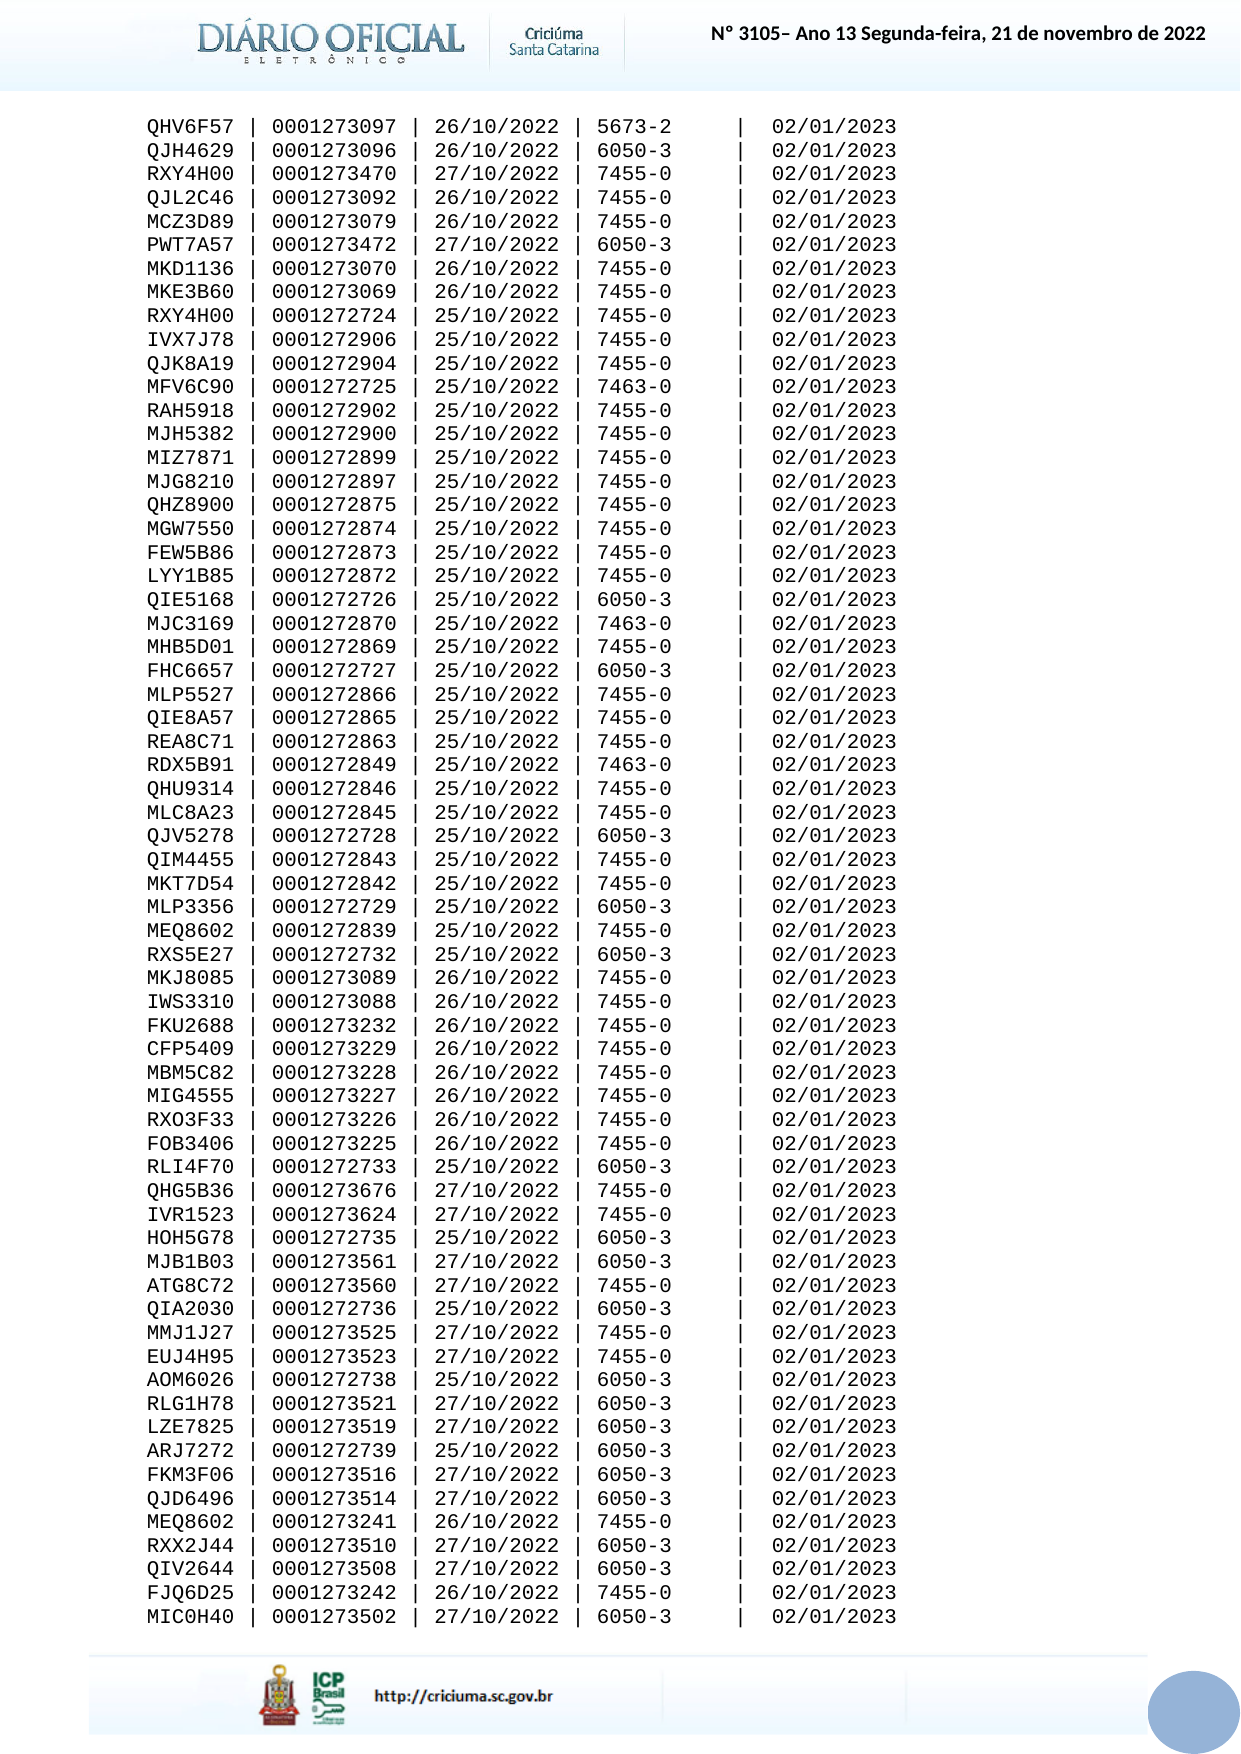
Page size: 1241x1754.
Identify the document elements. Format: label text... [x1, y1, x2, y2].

text FOB3406 | 0001273225 | 26/10/2022 | 7455-0 | 02/01/2023 [59, 1133, 1167, 1156]
text QIA2030 | 0001272736 | 25/10/2022 | 6050-3 | 02/01/2023 [59, 1298, 1167, 1322]
text HOH5G78 | 0001272735 | 25/10/2022 | 6050-3 | 02/01/2023 [59, 1227, 1167, 1251]
text RXY4H00 | 0001273470 | 27/10/2022 | 7455-0 | 02/01/2023 [59, 163, 1167, 187]
text PWT7A57 | 0001273472 | 27/10/2022 | 6050-3 | 02/01/2023 [59, 234, 1167, 258]
text RXY4H00 | 0001272724 | 25/10/2022 | 7455-0 | 02/01/2023 [59, 305, 1167, 329]
text EUJ4H95 | 0001273523 | 27/10/2022 | 7455-0 | 02/01/2023 [59, 1346, 1167, 1369]
text IWS3310 | 0001273088 | 26/10/2022 | 7455-0 | 02/01/2023 [59, 991, 1167, 1014]
text RXS5E27 | 0001272732 | 25/10/2022 | 6050-3 | 02/01/2023 [59, 944, 1167, 967]
text QJH4629 | 0001273096 | 26/10/2022 | 6050-3 | 02/01/2023 [59, 140, 1167, 163]
text REA8C71 | 0001272863 | 25/10/2022 | 7455-0 | 02/01/2023 [59, 731, 1167, 754]
text FHC6657 | 0001272727 | 25/10/2022 | 6050-3 | 02/01/2023 [59, 660, 1167, 683]
text QIE8A57 | 0001272865 | 25/10/2022 | 7455-0 | 02/01/2023 [59, 707, 1167, 731]
text FKM3F06 | 0001273516 | 27/10/2022 | 6050-3 | 02/01/2023 [59, 1464, 1167, 1487]
text MJH5382 | 0001272900 | 25/10/2022 | 7455-0 | 02/01/2023 [59, 423, 1167, 447]
text IVX7J78 | 0001272906 | 25/10/2022 | 7455-0 | 02/01/2023 [59, 329, 1167, 352]
text LZE7825 | 0001273519 | 27/10/2022 | 6050-3 | 02/01/2023 [59, 1417, 1167, 1440]
text MIC0H40 | 0001273502 | 27/10/2022 | 6050-3 | 02/01/2023 [59, 1606, 1167, 1629]
text MMJ1J27 | 0001273525 | 27/10/2022 | 7455-0 | 02/01/2023 [59, 1322, 1167, 1346]
text ATG8C72 | 0001273560 | 27/10/2022 | 7455-0 | 02/01/2023 [59, 1275, 1167, 1298]
text FKU2688 | 0001273232 | 26/10/2022 | 7455-0 | 02/01/2023 [59, 1014, 1167, 1038]
text MIG4555 | 0001273227 | 26/10/2022 | 7455-0 | 02/01/2023 [59, 1086, 1167, 1109]
text MEQ8602 | 0001273241 | 26/10/2022 | 7455-0 | 02/01/2023 [59, 1511, 1167, 1535]
text MJG8210 | 0001272897 | 25/10/2022 | 7455-0 | 02/01/2023 [59, 471, 1167, 494]
text RLI4F70 | 0001272733 | 25/10/2022 | 6050-3 | 02/01/2023 [59, 1156, 1167, 1180]
text MGW7550 | 0001272874 | 25/10/2022 | 7455-0 | 02/01/2023 [59, 518, 1167, 542]
text MKT7D54 | 0001272842 | 25/10/2022 | 7455-0 | 02/01/2023 [59, 873, 1167, 896]
text RDX5B91 | 0001272849 | 25/10/2022 | 7463-0 | 02/01/2023 [59, 754, 1167, 778]
text MEQ8602 | 0001272839 | 25/10/2022 | 7455-0 | 02/01/2023 [59, 920, 1167, 944]
text MKE3B60 | 0001273069 | 26/10/2022 | 7455-0 | 02/01/2023 [59, 282, 1167, 305]
text MLC8A23 | 0001272845 | 25/10/2022 | 7455-0 | 02/01/2023 [59, 802, 1167, 825]
text MBM5C82 | 0001273228 | 26/10/2022 | 7455-0 | 02/01/2023 [59, 1062, 1167, 1086]
text MKD1136 | 0001273070 | 26/10/2022 | 7455-0 | 02/01/2023 [59, 258, 1167, 282]
text RLG1H78 | 0001273521 | 27/10/2022 | 6050-3 | 02/01/2023 [59, 1393, 1167, 1417]
text RAH5918 | 0001272902 | 25/10/2022 | 7455-0 | 02/01/2023 [59, 400, 1167, 423]
text MIZ7871 | 0001272899 | 25/10/2022 | 7455-0 | 02/01/2023 [59, 447, 1167, 471]
text RXX2J44 | 0001273510 | 27/10/2022 | 6050-3 | 02/01/2023 [59, 1535, 1167, 1558]
text QHG5B36 | 0001273676 | 27/10/2022 | 7455-0 | 02/01/2023 [59, 1180, 1167, 1204]
text MHB5D01 | 0001272869 | 25/10/2022 | 7455-0 | 02/01/2023 [59, 636, 1167, 660]
text LYY1B85 | 0001272872 | 25/10/2022 | 7455-0 | 02/01/2023 [59, 565, 1167, 589]
text MJC3169 | 0001272870 | 25/10/2022 | 7463-0 | 02/01/2023 [59, 613, 1167, 636]
text RXO3F33 | 0001273226 | 26/10/2022 | 7455-0 | 02/01/2023 [59, 1109, 1167, 1133]
text IVR1523 | 0001273624 | 27/10/2022 | 7455-0 | 02/01/2023 [59, 1204, 1167, 1227]
text MLP3356 | 0001272729 | 25/10/2022 | 6050-3 | 02/01/2023 [59, 896, 1167, 920]
text QHU9314 | 0001272846 | 25/10/2022 | 7455-0 | 02/01/2023 [59, 778, 1167, 802]
text MJB1B03 | 0001273561 | 27/10/2022 | 6050-3 | 02/01/2023 [59, 1251, 1167, 1275]
text QHV6F57 | 0001273097 | 26/10/2022 | 5673-2 | 02/01/2023 [59, 116, 1167, 140]
text FJQ6D25 | 0001273242 | 26/10/2022 | 7455-0 | 02/01/2023 [59, 1582, 1167, 1606]
text QIV2644 | 0001273508 | 27/10/2022 | 6050-3 | 02/01/2023 [59, 1558, 1167, 1582]
text CFP5409 | 0001273229 | 26/10/2022 | 7455-0 | 02/01/2023 [59, 1038, 1167, 1062]
text MCZ3D89 | 0001273079 | 26/10/2022 | 7455-0 | 02/01/2023 [59, 211, 1167, 234]
text QJV5278 | 0001272728 | 25/10/2022 | 6050-3 | 02/01/2023 [59, 825, 1167, 849]
text AOM6026 | 0001272738 | 25/10/2022 | 6050-3 | 02/01/2023 [59, 1369, 1167, 1393]
text MLP5527 | 0001272866 | 25/10/2022 | 7455-0 | 02/01/2023 [59, 683, 1167, 707]
text MFV6C90 | 0001272725 | 25/10/2022 | 7463-0 | 02/01/2023 [59, 376, 1167, 400]
text QIE5168 | 0001272726 | 25/10/2022 | 6050-3 | 02/01/2023 [59, 589, 1167, 613]
text QIM4455 | 0001272843 | 25/10/2022 | 7455-0 | 02/01/2023 [59, 849, 1167, 873]
text QHZ8900 | 0001272875 | 25/10/2022 | 7455-0 | 02/01/2023 [59, 494, 1167, 518]
text MKJ8085 | 0001273089 | 26/10/2022 | 7455-0 | 02/01/2023 [59, 967, 1167, 991]
text FEW5B86 | 0001272873 | 25/10/2022 | 7455-0 | 02/01/2023 [59, 542, 1167, 565]
text QJL2C46 | 0001273092 | 26/10/2022 | 7455-0 | 02/01/2023 [59, 187, 1167, 211]
text QJD6496 | 0001273514 | 27/10/2022 | 6050-3 | 02/01/2023 [59, 1487, 1167, 1511]
text ARJ7272 | 0001272739 | 25/10/2022 | 6050-3 | 02/01/2023 [59, 1440, 1167, 1464]
text QJK8A19 | 0001272904 | 25/10/2022 | 7455-0 | 02/01/2023 [59, 352, 1167, 376]
